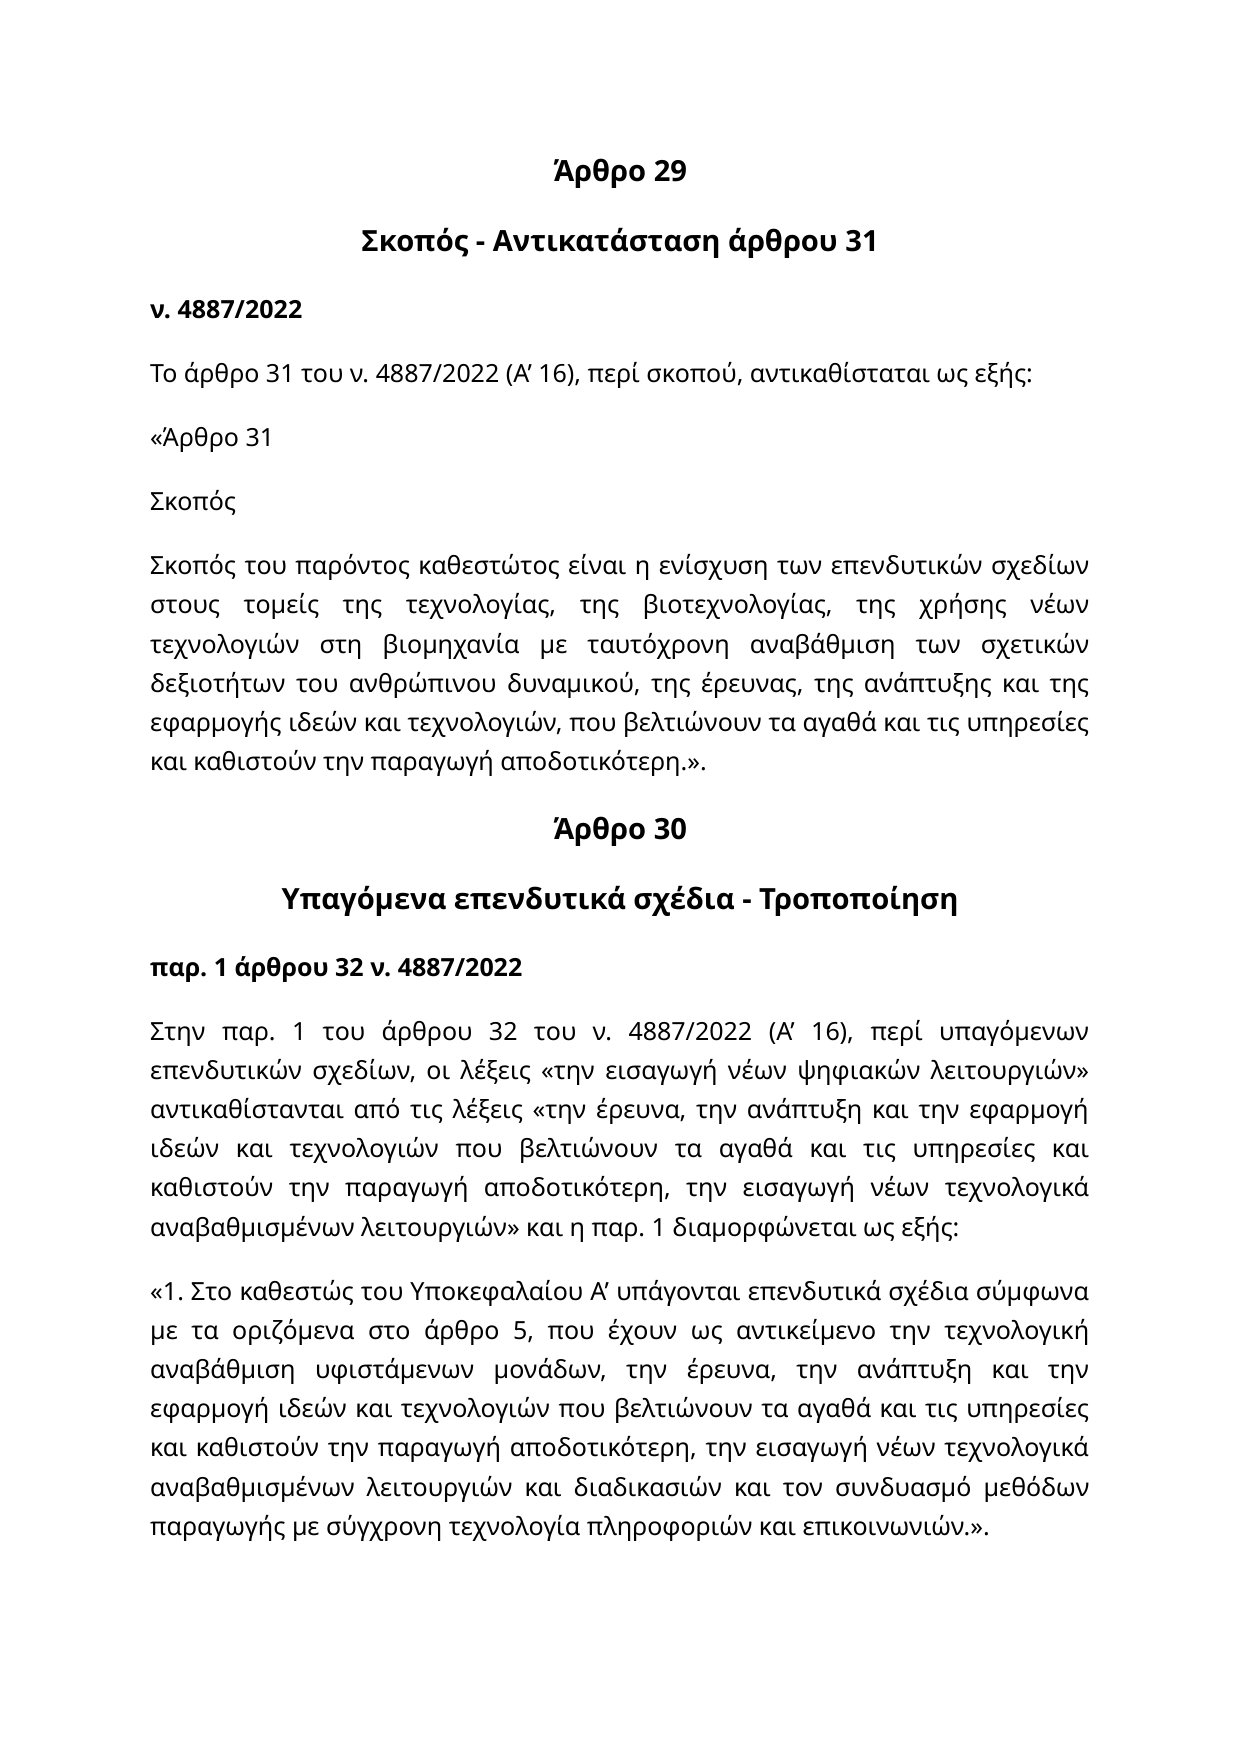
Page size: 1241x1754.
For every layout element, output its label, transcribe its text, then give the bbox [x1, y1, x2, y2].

subtitle Άρθρο 30 [150, 808, 1090, 848]
subtitle Σκοπός - Αντικατάσταση άρθρου 31 [150, 221, 1090, 260]
text «Άρθρο 31 [150, 419, 1090, 454]
text Σκοπός [150, 484, 1090, 518]
text Σκοπός του παρόντος καθεστώτος είναι η ενίσχυση των επενδυτικών σχεδίων στους τομείς της τεχνολογίας, της βιοτεχνολογίας, της χρήσης νέων τεχνολογιών στη βιομηχανία με ταυτόχρονη αναβάθμιση των σχετικών δεξιοτήτων του ανθρώπινου δυναμικού, της έρευνας, της ανάπτυξης και της εφαρμογής ιδεών και τεχνολογιών, που βελτιώνουν τα αγαθά και τις υπηρεσίες και καθιστούν την παραγωγή αποδοτικότερη.». [150, 548, 1090, 778]
text Στην παρ. 1 του άρθρου 32 του ν. 4887/2022 (Α’ 16), περί υπαγόμενων επενδυτικών σχεδίων, οι λέξεις «την εισαγωγή νέων ψηφιακών λειτουργιών» αντικαθίστανται από τις λέξεις «την έρευνα, την ανάπτυξη και την εφαρμογή ιδεών και τεχνολογιών που βελτιώνουν τα αγαθά και τις υπηρεσίες και καθιστούν την παραγωγή αποδοτικότερη, την εισαγωγή νέων τεχνολογικά αναβαθμισμένων λειτουργιών» και η παρ. 1 διαμορφώνεται ως εξής: [150, 1013, 1090, 1243]
subtitle Άρθρο 29 [150, 150, 1090, 190]
text Το άρθρο 31 του ν. 4887/2022 (A’ 16), περί σκοπού, αντικαθίσταται ως εξής: [150, 355, 1090, 389]
text παρ. 1 άρθρου 32 ν. 4887/2022 [150, 949, 1090, 983]
subtitle Υπαγόμενα επενδυτικά σχέδια - Τροποποίηση [150, 878, 1090, 918]
text «1. Στο καθεστώς του Υποκεφαλαίου Α’ υπάγονται επενδυτικά σχέδια σύμφωνα με τα οριζόμενα στο άρθρο 5, που έχουν ως αντικείμενο την τεχνολογική αναβάθμιση υφιστάμενων μονάδων, την έρευνα, την ανάπτυξη και την εφαρμογή ιδεών και τεχνολογιών που βελτιώνουν τα αγαθά και τις υπηρεσίες και καθιστούν την παραγωγή αποδοτικότερη, την εισαγωγή νέων τεχνολογικά αναβαθμισμένων λειτουργιών και διαδικασιών και τον συνδυασμό μεθόδων παραγωγής με σύγχρονη τεχνολογία πληροφοριών και επικοινωνιών.». [150, 1273, 1090, 1542]
text ν. 4887/2022 [150, 291, 1090, 325]
